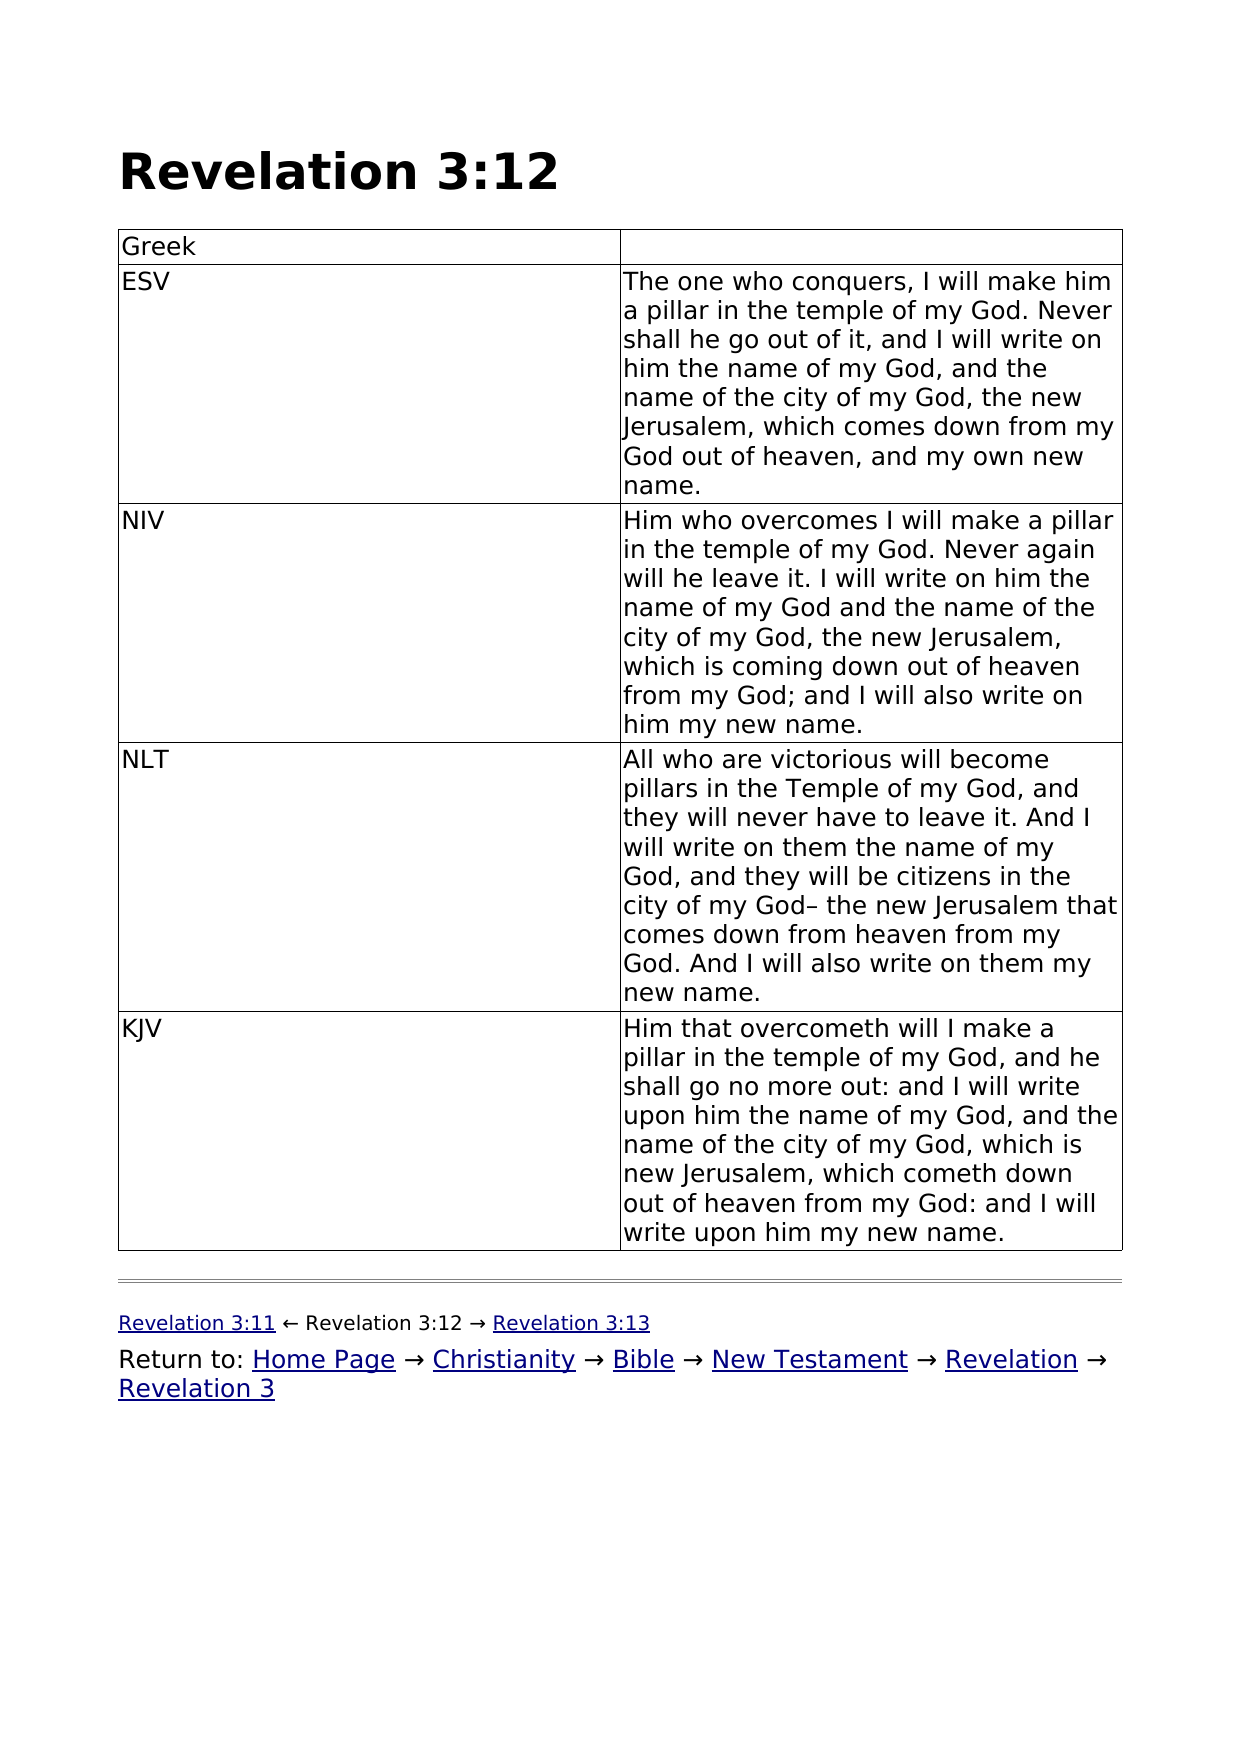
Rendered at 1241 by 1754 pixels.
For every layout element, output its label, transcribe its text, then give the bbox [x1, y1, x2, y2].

table_header Greek [119, 230, 620, 264]
table_header [621, 230, 1122, 264]
text Revelation 3:11 ← Revelation 3:12 → Revelation 3:13 [118, 1311, 1122, 1345]
table_cell All who are victorious will become pillars in the Temple of my God, and they will never have to leave it. And I will write on them the name of my God, and they will be citizens in the city of my God– the new Jerusalem that comes down from heaven from my God. And I will also write on them my new name. [621, 743, 1122, 1011]
table_cell Him who overcomes I will make a pillar in the temple of my God. Never again will he leave it. I will write on him the name of my God and the name of the city of my God, the new Jerusalem, which is coming down out of heaven from my God; and I will also write on him my new name. [621, 504, 1122, 742]
table_cell NIV [119, 504, 620, 742]
table_cell Him that overcometh will I make a pillar in the temple of my God, and he shall go no more out: and I will write upon him the name of my God, and the name of the city of my God, which is new Jerusalem, which cometh down out of heaven from my God: and I will write upon him my new name. [621, 1012, 1122, 1250]
table_cell The one who conquers, I will make him a pillar in the temple of my God. Never shall he go out of it, and I will write on him the name of my God, and the name of the city of my God, the new Jerusalem, which comes down from my God out of heaven, and my own new name. [621, 265, 1122, 503]
table_cell KJV [119, 1012, 620, 1250]
text Return to: Home Page → Christianity → Bible → New Testament → Revelation → Revelation 3 [118, 1345, 1122, 1404]
subtitle Revelation 3:12 [118, 143, 1122, 201]
table_cell NLT [119, 743, 620, 1011]
table_cell ESV [119, 265, 620, 503]
